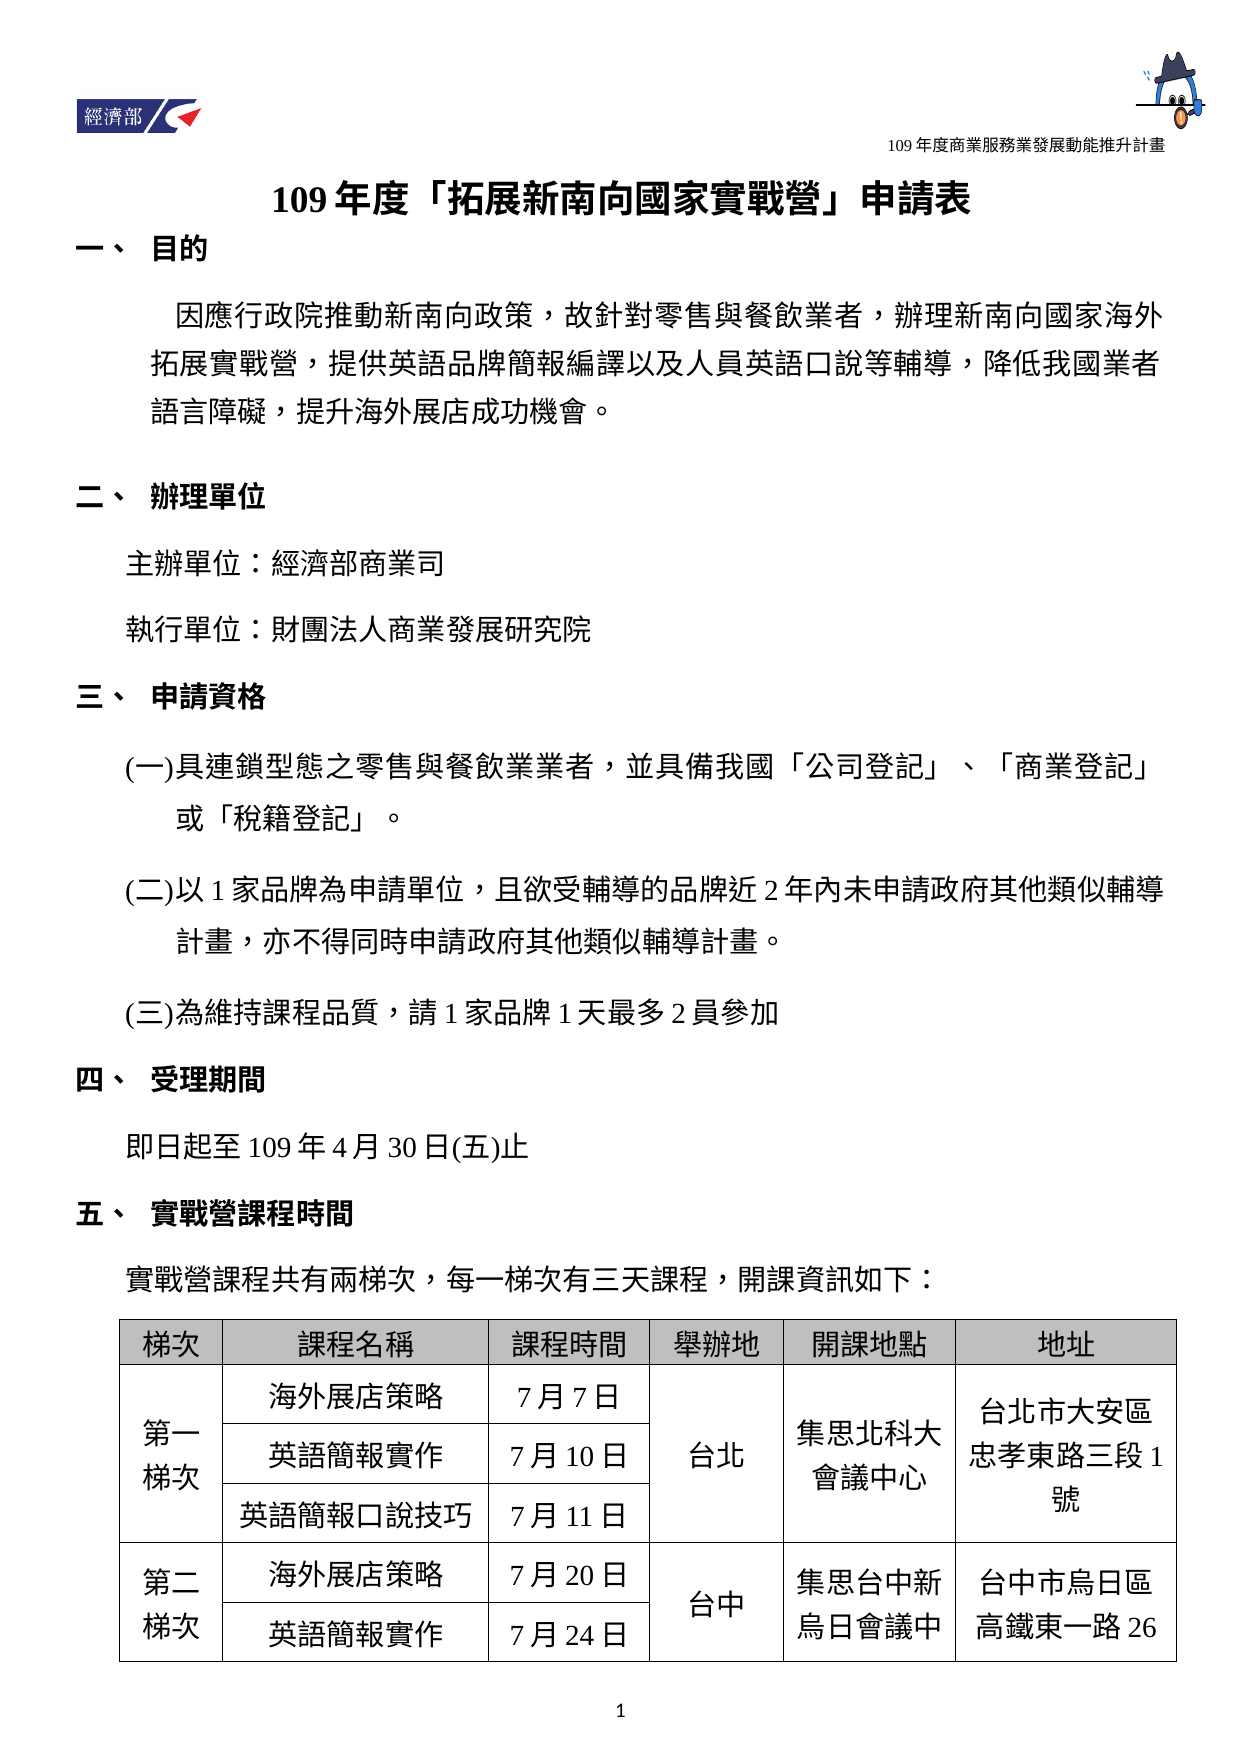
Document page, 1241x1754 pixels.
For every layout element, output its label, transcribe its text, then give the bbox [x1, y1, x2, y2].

table_cell 英語簡報實作 [223, 1603, 488, 1661]
table_cell 海外展店策略 [223, 1365, 488, 1423]
table_header 舉辦地 [650, 1320, 783, 1364]
table_cell 7月11日 [489, 1484, 649, 1542]
list 具連鎖型態之零售與餐飲業業者，並具備我國「公司登記」、「商業登記」或「稅籍登記」。 [125, 736, 1165, 840]
list 目的 [75, 221, 1165, 269]
table_cell 7月24日 [489, 1603, 649, 1661]
text 主辦單位：經濟部商業司 [125, 536, 1165, 584]
table_cell 台中市烏日區高鐵東一路26 [956, 1543, 1176, 1661]
text 執行單位：財團法人商業發展研究院 [125, 602, 1165, 650]
text 即日起至109年4月30日(五)止 [125, 1119, 1165, 1167]
text 109年度「拓展新南向國家實戰營」申請表 [75, 175, 1165, 221]
table_cell 7月7日 [489, 1365, 649, 1423]
table_cell 台北 [650, 1365, 783, 1542]
list 為維持課程品質，請1家品牌1天最多2員參加 [125, 982, 1165, 1034]
table_cell 英語簡報口說技巧 [223, 1484, 488, 1542]
table_cell 集思台中新烏日會議中 [784, 1543, 955, 1661]
table_cell 集思北科大會議中心 [784, 1365, 955, 1542]
table_header 課程名稱 [223, 1320, 488, 1364]
table_header 梯次 [120, 1320, 222, 1364]
list 以1家品牌為申請單位，且欲受輔導的品牌近2年內未申請政府其他類似輔導計畫，亦不得同時申請政府其他類似輔導計畫。 [125, 859, 1165, 963]
table_cell 海外展店策略 [223, 1543, 488, 1602]
picture [75, 88, 203, 133]
text 實戰營課程共有兩梯次，每一梯次有三天課程，開課資訊如下： [125, 1252, 1165, 1300]
table_cell 第二梯次 [120, 1543, 222, 1661]
table_header 開課地點 [784, 1320, 955, 1364]
table_cell 7月20日 [489, 1543, 649, 1602]
list 因應行政院推動新南向政策，故針對零售與餐飲業者，辦理新南向國家海外拓展實戰營，提供英語品牌簡報編譯以及人員英語口說等輔導，降低我國業者語言障礙，提升海外展店成功機會。 [150, 288, 1165, 432]
table_cell 台中 [650, 1543, 783, 1661]
table_cell 7月10日 [489, 1424, 649, 1483]
table_header 地址 [956, 1320, 1176, 1364]
list 受理期間 [75, 1052, 1165, 1100]
table_cell 台北市大安區忠孝東路三段1號 [956, 1365, 1176, 1542]
list 辦理單位 [75, 469, 1165, 517]
table_cell 第一梯次 [120, 1365, 222, 1542]
picture [1130, 31, 1217, 136]
list 實戰營課程時間 [75, 1186, 1165, 1234]
table_cell 英語簡報實作 [223, 1424, 488, 1483]
list 申請資格 [75, 669, 1165, 717]
table_header 課程時間 [489, 1320, 649, 1364]
